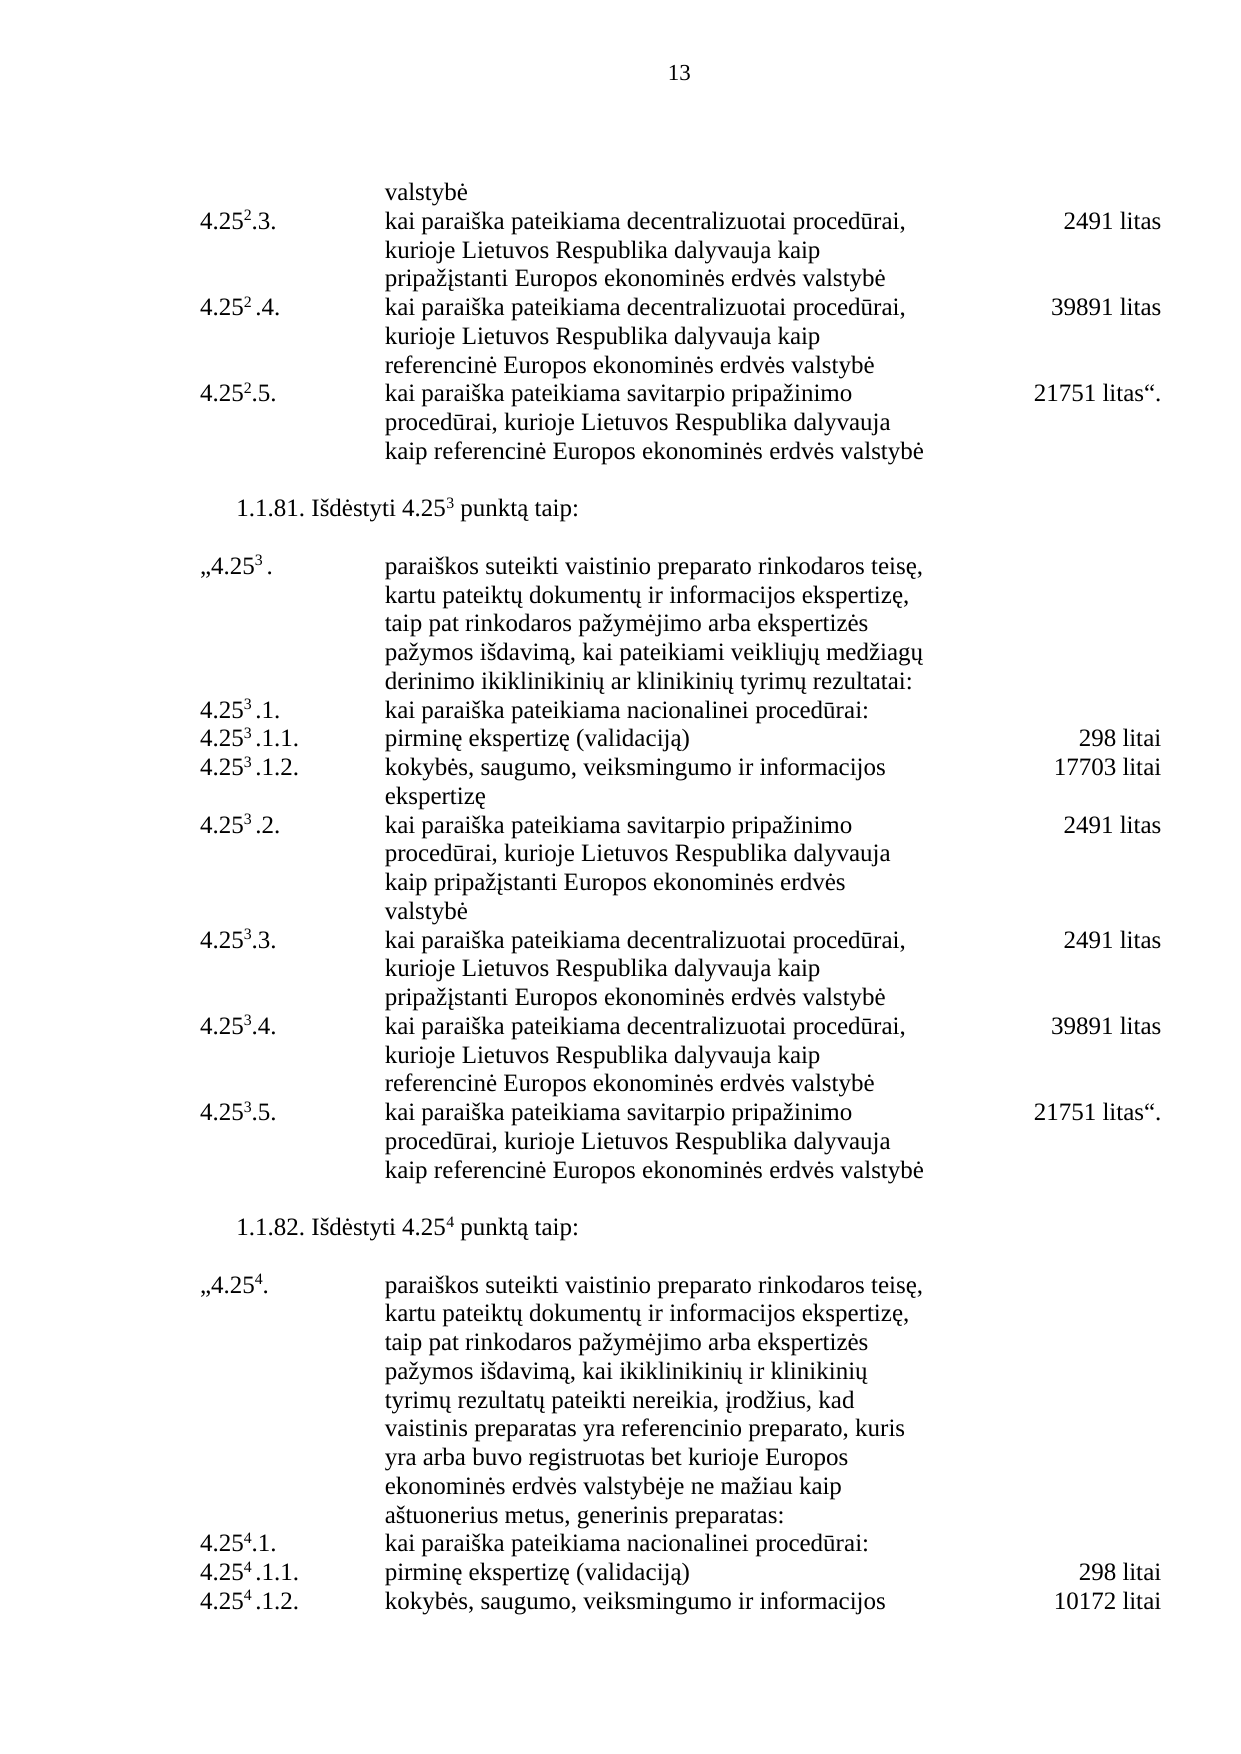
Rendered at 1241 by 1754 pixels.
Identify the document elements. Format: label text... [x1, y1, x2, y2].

table_header „4.254. [189, 1270, 373, 1528]
table_cell kai paraiška pateikiama decentralizuotai procedūrai, kurioje Lietuvos Respublika dalyvauja kaip referencinė Europos ekonominės erdvės valstybė [373, 1011, 943, 1097]
table_header [943, 551, 1172, 695]
table_cell 17703 litai [943, 752, 1172, 810]
table_cell 4.252.5. [189, 379, 373, 465]
table_cell [943, 177, 1172, 206]
table_cell 298 litai [943, 724, 1172, 752]
table_cell 21751 litas“. [943, 1097, 1172, 1183]
table_cell 4.254.1. [189, 1529, 373, 1557]
table_cell kai paraiška pateikiama savitarpio pripažinimo procedūrai, kurioje Lietuvos Respublika dalyvauja kaip referencinė Europos ekonominės erdvės valstybė [373, 1097, 943, 1183]
table_cell kai paraiška pateikiama savitarpio pripažinimo procedūrai, kurioje Lietuvos Respublika dalyvauja kaip pripažįstanti Europos ekonominės erdvės valstybė [373, 810, 943, 925]
table_cell 21751 litas“. [943, 379, 1172, 465]
table_cell 4.253 .1.1. [189, 724, 373, 752]
table_cell 4.254 .1.2. [189, 1586, 373, 1615]
table_cell [943, 695, 1172, 723]
table_cell 2491 litas [943, 925, 1172, 1011]
table_cell 39891 litas [943, 1011, 1172, 1097]
table_cell [943, 1529, 1172, 1557]
text 1.1.81. Išdėstyti 4.253 punktą taip: [177, 493, 1181, 522]
table_cell 298 litai [943, 1557, 1172, 1586]
table_cell kai paraiška pateikiama decentralizuotai procedūrai, kurioje Lietuvos Respublika dalyvauja kaip pripažįstanti Europos ekonominės erdvės valstybė [373, 206, 943, 292]
table_header paraiškos suteikti vaistinio preparato rinkodaros teisę, kartu pateiktų dokumentų ir informacijos ekspertizę, taip pat rinkodaros pažymėjimo arba ekspertizės pažymos išdavimą, kai pateikiami veikliųjų medžiagų derinimo ikiklinikinių ar klinikinių tyrimų rezultatai: [373, 551, 943, 695]
table_cell 4.253.3. [189, 925, 373, 1011]
table_cell 4.253 .1. [189, 695, 373, 723]
table_cell 4.252 .4. [189, 292, 373, 378]
table_cell 4.253 .2. [189, 810, 373, 925]
table_cell 4.253.5. [189, 1097, 373, 1183]
table_cell 4.252.3. [189, 206, 373, 292]
table_cell pirminę ekspertizę (validaciją) [373, 1557, 943, 1586]
table_cell kai paraiška pateikiama nacionalinei procedūrai: [373, 695, 943, 723]
table_cell 2491 litas [943, 206, 1172, 292]
table_cell valstybė [373, 177, 943, 206]
table_cell [189, 177, 373, 206]
table_cell kai paraiška pateikiama savitarpio pripažinimo procedūrai, kurioje Lietuvos Respublika dalyvauja kaip referencinė Europos ekonominės erdvės valstybė [373, 379, 943, 465]
table_cell pirminę ekspertizę (validaciją) [373, 724, 943, 752]
table_header paraiškos suteikti vaistinio preparato rinkodaros teisę, kartu pateiktų dokumentų ir informacijos ekspertizę, taip pat rinkodaros pažymėjimo arba ekspertizės pažymos išdavimą, kai ikiklinikinių ir klinikinių tyrimų rezultatų pateikti nereikia, įrodžius, kad vaistinis preparatas yra referencinio preparato, kuris yra arba buvo registruotas bet kurioje Europos ekonominės erdvės valstybėje ne mažiau kaip aštuonerius metus, generinis preparatas: [373, 1270, 943, 1528]
table_cell 4.254 .1.1. [189, 1557, 373, 1586]
table_header „4.253 . [189, 551, 373, 695]
table_cell 10172 litai [943, 1586, 1172, 1615]
text 1.1.82. Išdėstyti 4.254 punktą taip: [177, 1212, 1181, 1241]
table_cell 4.253.4. [189, 1011, 373, 1097]
table_cell kokybės, saugumo, veiksmingumo ir informacijos ekspertizę [373, 752, 943, 810]
table_cell 39891 litas [943, 292, 1172, 378]
table_cell kai paraiška pateikiama decentralizuotai procedūrai, kurioje Lietuvos Respublika dalyvauja kaip pripažįstanti Europos ekonominės erdvės valstybė [373, 925, 943, 1011]
table_cell kai paraiška pateikiama decentralizuotai procedūrai, kurioje Lietuvos Respublika dalyvauja kaip referencinė Europos ekonominės erdvės valstybė [373, 292, 943, 378]
table_cell 2491 litas [943, 810, 1172, 925]
table_cell 4.253 .1.2. [189, 752, 373, 810]
table_cell kokybės, saugumo, veiksmingumo ir informacijos [373, 1586, 943, 1615]
table_header [943, 1270, 1172, 1528]
table_cell kai paraiška pateikiama nacionalinei procedūrai: [373, 1529, 943, 1557]
